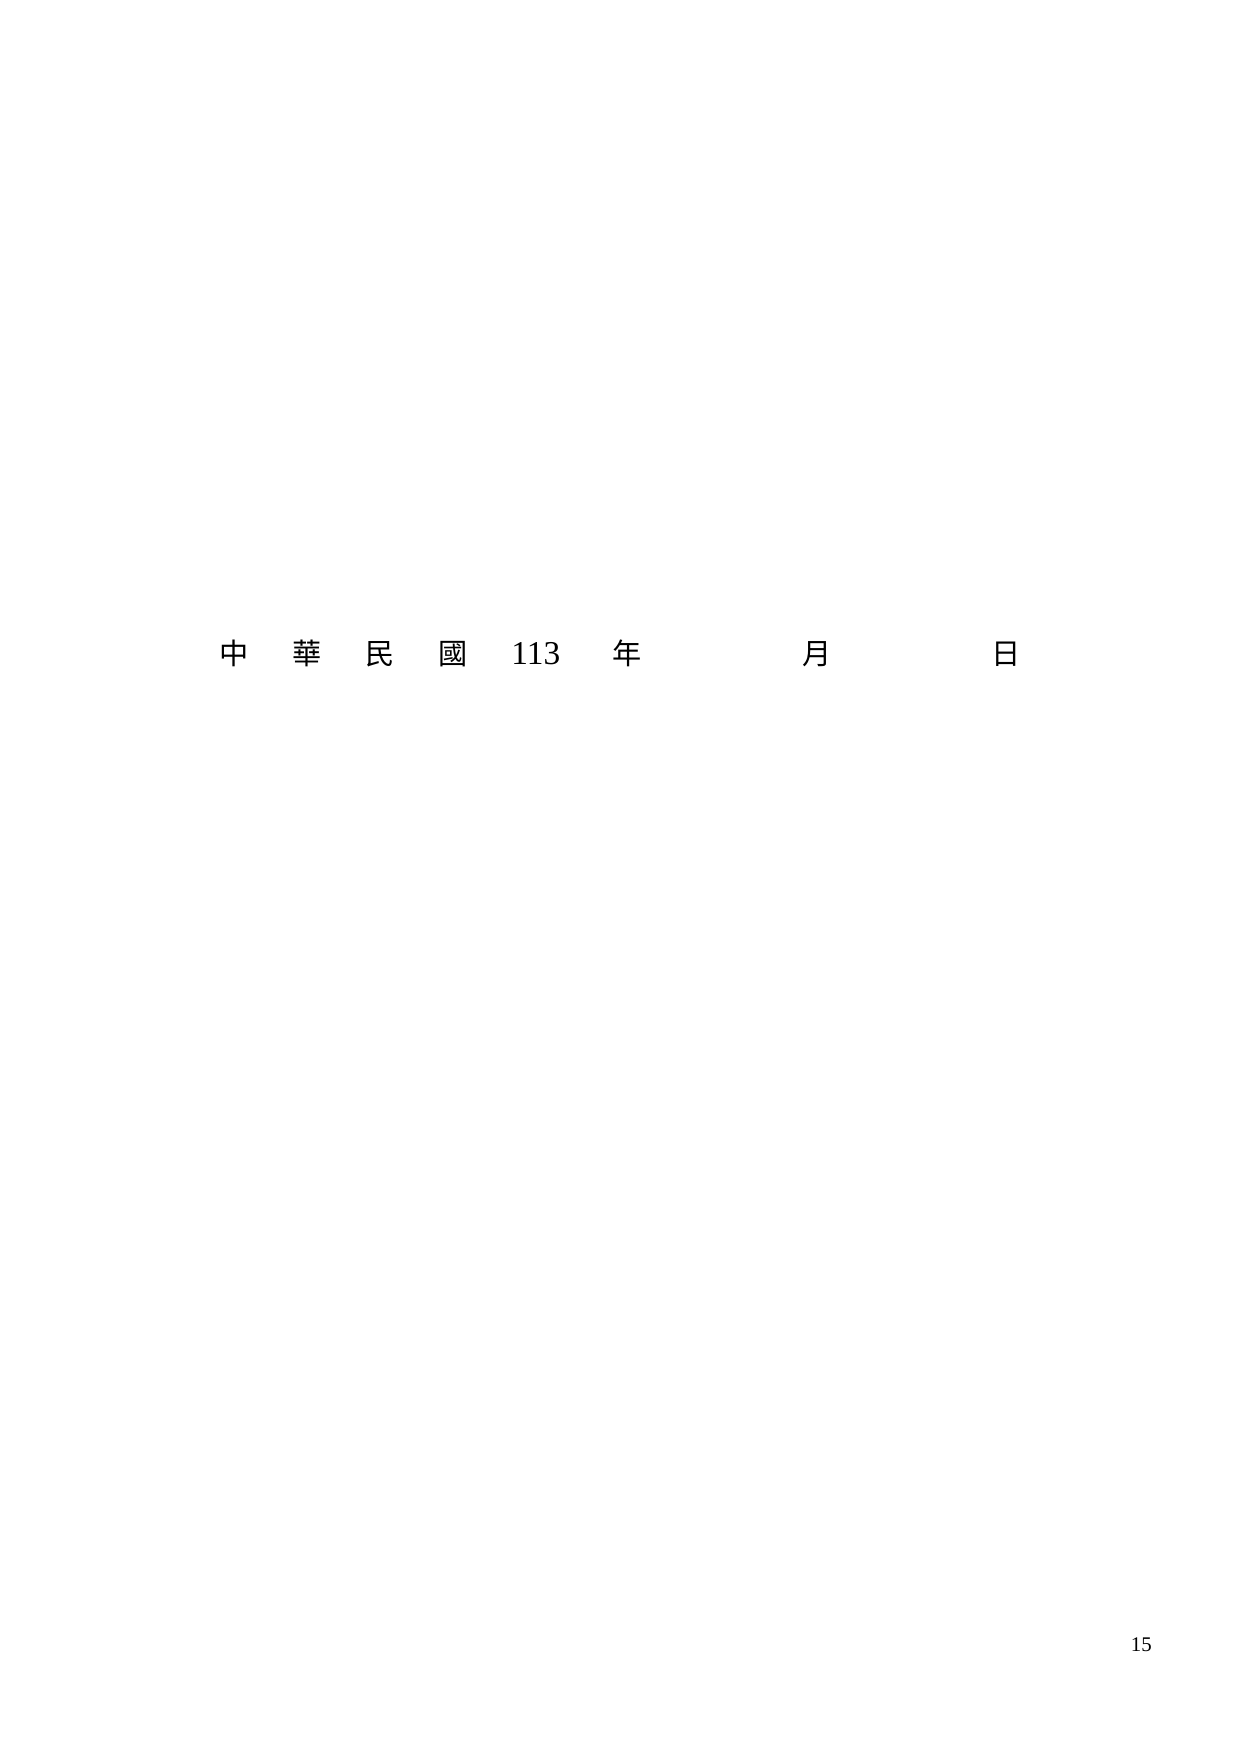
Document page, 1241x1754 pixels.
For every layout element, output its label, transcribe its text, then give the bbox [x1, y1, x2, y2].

text 中 華 民 國 113 年 月 日 [89, 610, 1152, 672]
